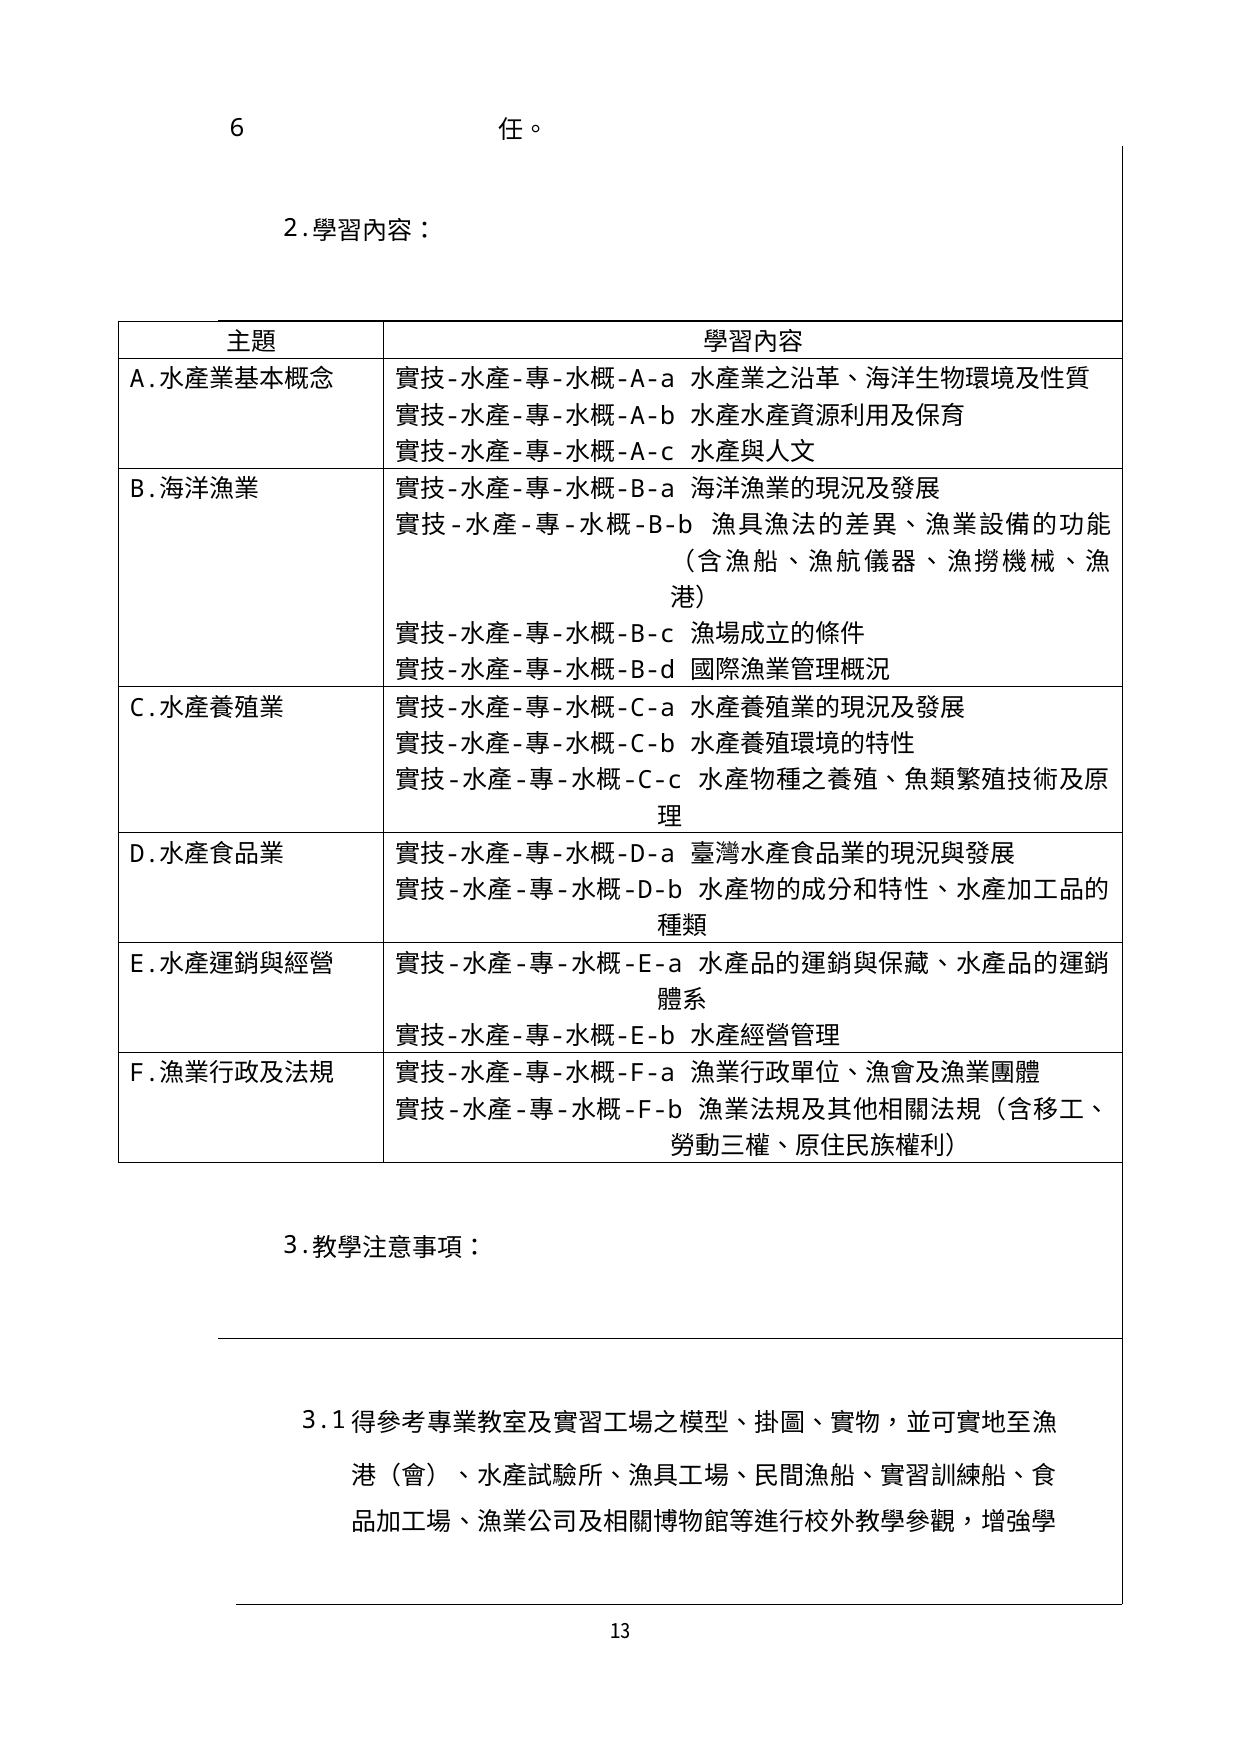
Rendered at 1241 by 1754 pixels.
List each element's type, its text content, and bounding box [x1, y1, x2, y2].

table_cell 實技-水產-專-水概-E-a 水產品的運銷與保藏、水產品的運銷體系 實技-水產-專-水概-E-b 水產經營管理 [384, 943, 1122, 1052]
text 3.教學注意事項： [218, 1163, 1122, 1338]
table_header 主題 [119, 322, 383, 358]
table_cell 實技-水產-專-水概-A-a 水產業之沿革、海洋生物環境及性質 實技-水產-專-水概-A-b 水產水產資源利用及保育 實技-水產-專-水概-A-c 水產與人文 [384, 359, 1122, 468]
table_cell 實技-水產-專-水概-F-a 漁業行政單位、漁會及漁業團體 實技-水產-專-水概-F-b 漁業法規及其他相關法規（含移工、勞動三權、原住民族權利） [384, 1053, 1122, 1162]
text 2.學習內容： [218, 146, 1122, 320]
table_cell 實技-水產-專-水概-B-a 海洋漁業的現況及發展 實技-水產-專-水概-B-b 漁具漁法的差異、漁業設備的功能（含漁船、漁航儀器、漁撈機械、漁港） 實技-水產-專-水概-B-c 漁場成立的條件 實技-水產-專-水概-B-d 國際漁業管理概況 [384, 469, 1122, 686]
table_cell B.海洋漁業 [119, 469, 383, 686]
table_cell 實技-水產-專-水概-C-a 水產養殖業的現況及發展 實技-水產-專-水概-C-b 水產養殖環境的特性 實技-水產-專-水概-C-c 水產物種之養殖、魚類繁殖技術及原理 [384, 687, 1122, 832]
table_cell D.水產食品業 [119, 833, 383, 942]
table_cell E.水產運銷與經營 [119, 943, 383, 1052]
table_cell 6 [218, 109, 487, 146]
table_cell F.漁業行政及法規 [119, 1053, 383, 1162]
text 3.1得參考專業教室及實習工場之模型、掛圖、實物，並可實地至漁港（會）、水產試驗所、漁具工場、民間漁船、實習訓練船、食品加工場、漁業公司及相關博物館等進行校外教學參觀，增強學 [236, 1338, 1122, 1604]
table_cell 任。 [487, 109, 1122, 146]
table_cell C.水產養殖業 [119, 687, 383, 832]
table_cell 實技-水產-專-水概-D-a 臺灣水產食品業的現況與發展 實技-水產-專-水概-D-b 水產物的成分和特性、水產加工品的種類 [384, 833, 1122, 942]
table_cell A.水產業基本概念 [119, 359, 383, 468]
table_header 學習內容 [384, 322, 1122, 358]
